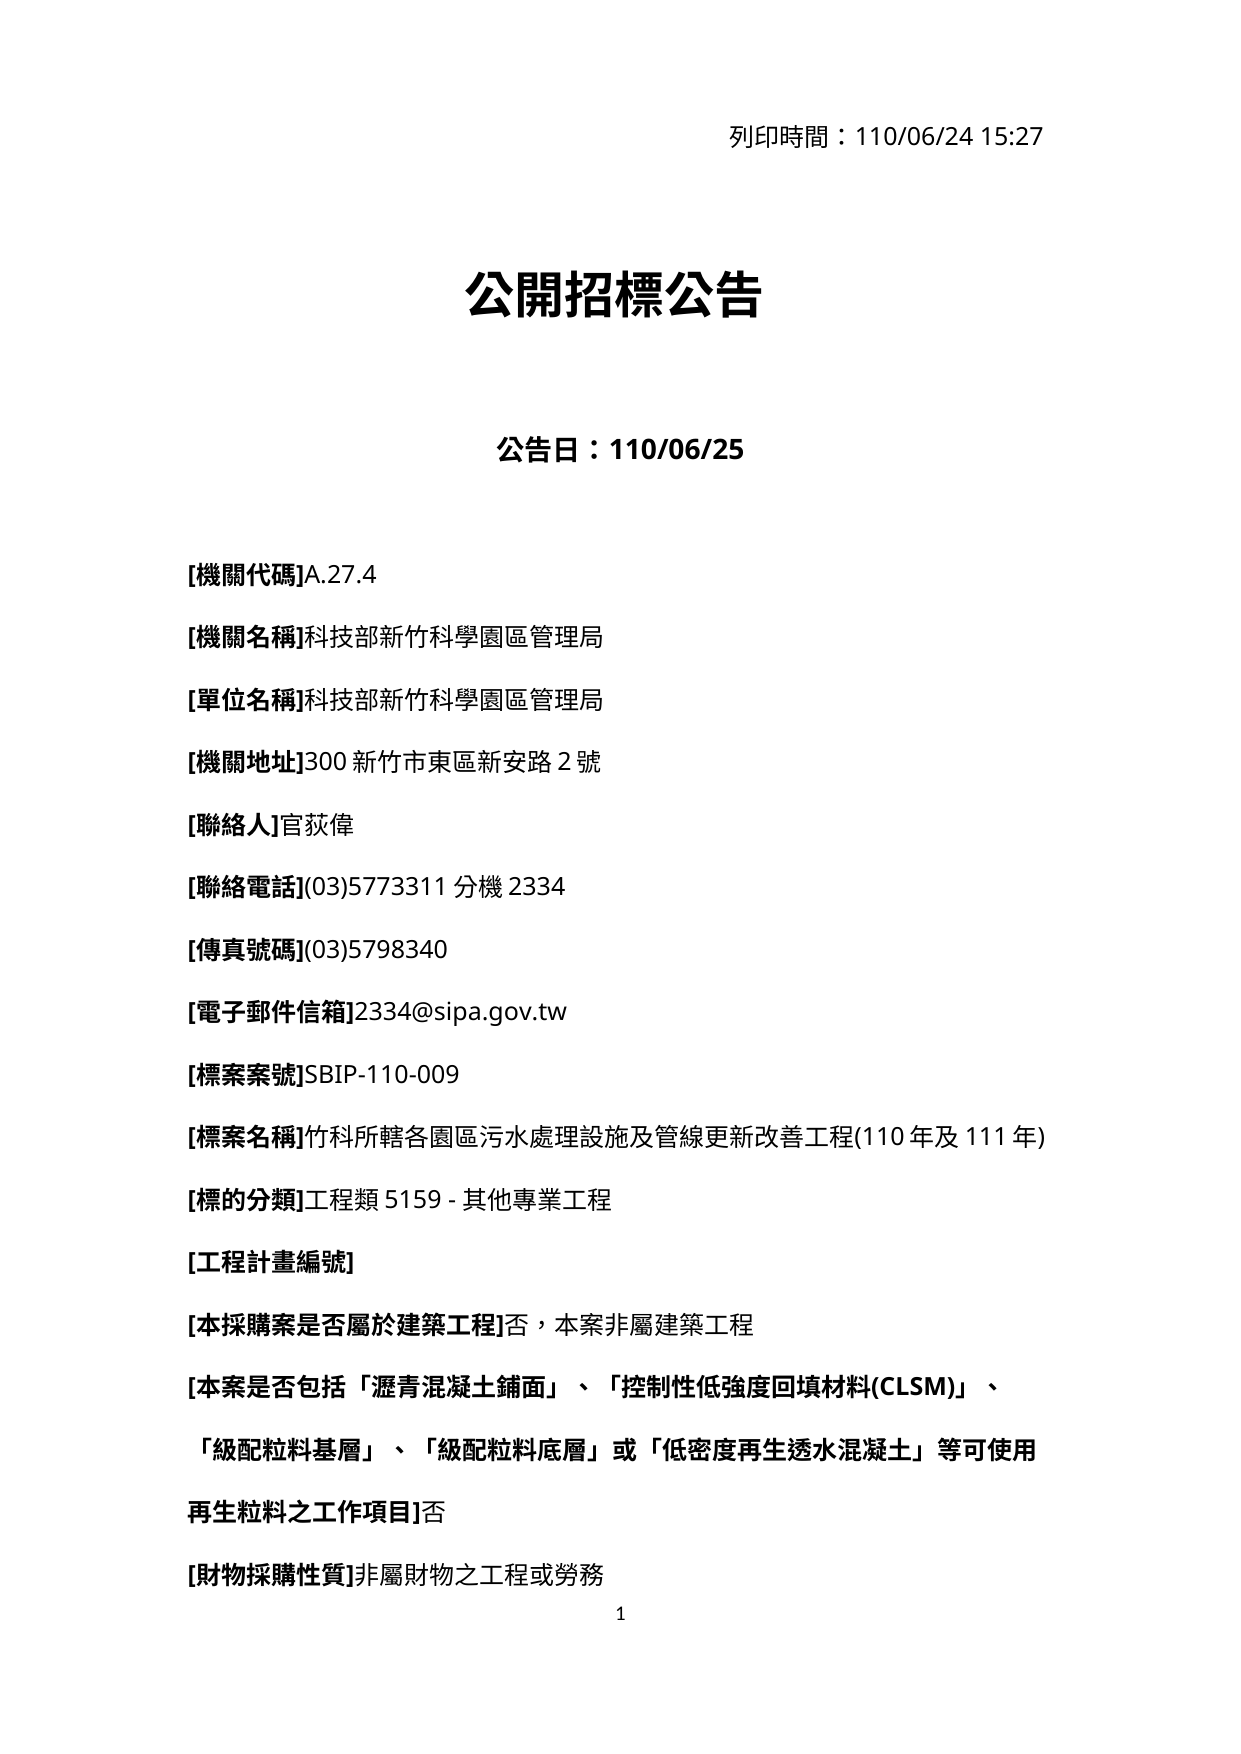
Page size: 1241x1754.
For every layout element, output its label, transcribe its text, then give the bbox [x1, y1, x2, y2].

table_cell 列印時間：110/06/24 15:27 [188, 94, 1050, 157]
text [機關代碼]A.27.4 [機關名稱]科技部新竹科學園區管理局 [單位名稱]科技部新竹科學園區管理局 [機關地址]300新竹市東區新安路2號 [聯絡人]官荻偉 [聯絡電話](03)5773311分機2334 [傳真號碼](03)5798340 [電子郵件信箱]2334@sipa.gov.tw [標案案號]SBIP-110-009 [標案名稱]竹科所轄各園區污水處理設施及管線更新改善工程(110年及111年) [標的分類]工程類5159 - 其他專業工程 [工程計畫編號] [本採購案是否屬於建築工程]否，本案非屬建築工程 [本案是否包括「瀝青混凝土鋪面」、「控制性低強度回填材料(CLSM)」、「級配粒料基層」、「級配粒料底層」或「低密度再生透水混凝土」等可使用再生粒料之工作項目]否 [財物採購性質]非屬財物之工程或勞務 [採購金額]81,278,328元 [採購金額級距]查核金額以上未達巨額 [辦理方式]自辦 [依據法條]採購法第18條、第19條 [是否適用條約或協定之採購] [是否適用WTO政府採購協定(GPA)] 否 [是否適用臺紐經濟合作協定(ANZTEC)] 否 [是否適用臺星經濟夥伴協定(ASTEP)] 否 [本採購是否屬「具敏感性或國安(含資安)疑慮之業務範疇」採購]否 [本採購是否屬「涉及國家安全」採購]否 [預算金額]81,278,328元 [預算金額是否公開]是 [後續擴充]否 [是否受機關補助]否 [是否含特別預算]否 [本案是否曾以不同案號辦理招標公告且已傳輸其無法決標公告，目前仍未決標] 否 [招標方式]公開招標 [決標方式]最低標 [是否依政府採購法施行細則第64條之2辦理]否 [新增公告傳輸次數]01 [招標狀態]第一次公開招標 [機關自定公告日]110/06/25 [是否複數決標]否 [是否訂有底價]是 [是否屬特殊採購]否 [是否已辦理公開閱覽]是 [是否屬統包]否 [是否屬共同供應契約採購]否 [是否屬二以上機關之聯合採購(不適用共同供應契約規定)]否 [是否應依公共工程專業技師簽證規則實施技師簽證]否 [是否採行協商措施]否 [是否適用採購法第104條或105條或招標期限標準第10條或第4條之1]否 [是否依據採購法第106條第1項第1款辦理]否 [是否提供電子領標]是 [機關文件費(機關實收)]0元 [系統使用費]20元 [文件代收費]0元 [總計]20元 [是否提供現場領標]否 [是否提供電子投標]否 [截止投標]110/07/15 17:00 [開標時間]110/07/16 10:00 [開標地點]300新竹市東區新安路2號[本局戶外洽公區] [是否須繳納押標金] 是，尚未提供廠商線上繳納押標金 [押標金額度]詳附加說明[押標金] [投標文字]正體中文 [收受投標文件地點]300新竹市東區新安路2號[本局一樓收發室] [是否依據採購法第99條]否 [履約地點]新竹市(非原住民地區) [履約期限]詳附加說明[工期] [是否刊登公報]是 [是否依據採購法第11條之1，成立採購工作及審查小組]否 [本案採購契約是否採用主管機關訂定之範本]是 [本案採購契約是否採用主管機關訂定之最新版範本]是 [採購監辦]依政府採購法第12條規定，報請上級機關派員監辦 [是否屬災區重建工程]否 [廠商資格摘要] 廠商資格訂為乙等（含）以上綜合營造業或環境保護工程專業營造業，並具備下列資格證明文件者：1.公司登記或商業登記證明文件2.承攬工程手冊（依營造業法第44條規定：依政府採購法辦理之營繕工程，不得交由評鑑為第三級之綜合營造業或專業營造業者承攬。經評鑑為第三級者為無效標，不得承攬。) 3.營造業登記證4.當年度同業公會會員證5.廠商納稅證明6.廠商信用證明。 [是否訂有與履約能力有關之基本資格]是 [廠商應附具之基本資格證明文件或物品] 1.廠商信用之證明。 [附加說明] [領標方式及時間]（一）領標時間：110年6月25日起至110年7月15日止。 （二）領標方式：1.自公告之日起至截止投標期限前至政府採購領投標系統網站http://web.pcc.gov.tw下載招標文件，惟不得任意複製、抄襲、轉載及篡改。2.電子領標之廠商投標時請檢附領標電子憑據書面明細以供查驗。 [圖說費]1.電子領標文件費：新台幣零元整。餘依政府採購領投標系統領標作業規定辦理領標費用繳交事宜。2.以上費用無論得標與否概不退還。 [押標金]1.新台幣肆佰萬元整。 2.優良廠商：貳佰萬元整。（請檢附主管機關已登錄之證明文件） 3.押標金受款人：科技部新竹科學園區管理局。 [開標時間及地點]110年7月16日（星期五）上午10時00分於本局戶外洽公區。 [截標時間]110年7月15日（星期四）下午5時00分整。 [工期]應於決標日起20日曆天內開工，並於開工之日起300日曆天內完工。 [本案聯絡人]工程請洽官荻偉，招標文件請洽曾佩芷；電話(03)5773311#2334(03)5773311#2522 [備註]科技部新竹科學園區管理局政風室，檢舉電話：03-5778060。 [是否刊登英文公告]否 [疑義、異議、申訴及檢舉受理單位] [疑義、異議受理單位]科技部新竹科學園區管理局 [申訴受理單位]行政院公共工程委員會採購申訴審議委員會（地址：110臺北市信義區松仁路3號9樓、電話：02-87897530、傳真：02-87897514） [檢舉受理單位] 部會署-科技部採購稽核小組（地址：106臺北市大安區和平東路2段106號17樓、電話：02-27377601、傳真：02-27377249） 法務部調查局（地址：231新北市新店區中華路74號;新店郵政60000號信箱、電話：02-29177777、傳真：02-29188888） 新竹市調查站（地址：30001新竹市東區經國路三段126號;新竹郵政60000號信箱、電話：03-5388888） 法務部廉政署（地址：100臺北市中正區博愛路166號;10099國史館郵局第153號信箱、電話：0800286586、傳真：02-23811234） 中央採購稽核小組（地址：110臺北市信義區松仁路3號9樓、電話：02-87897548、傳真：02-87897554） [招標公告傳輸時間]110/06/24 15:26 [187, 532, 1053, 1594]
text 公告日：110/06/25 [187, 407, 1053, 469]
text 公開招標公告 [187, 219, 1053, 344]
